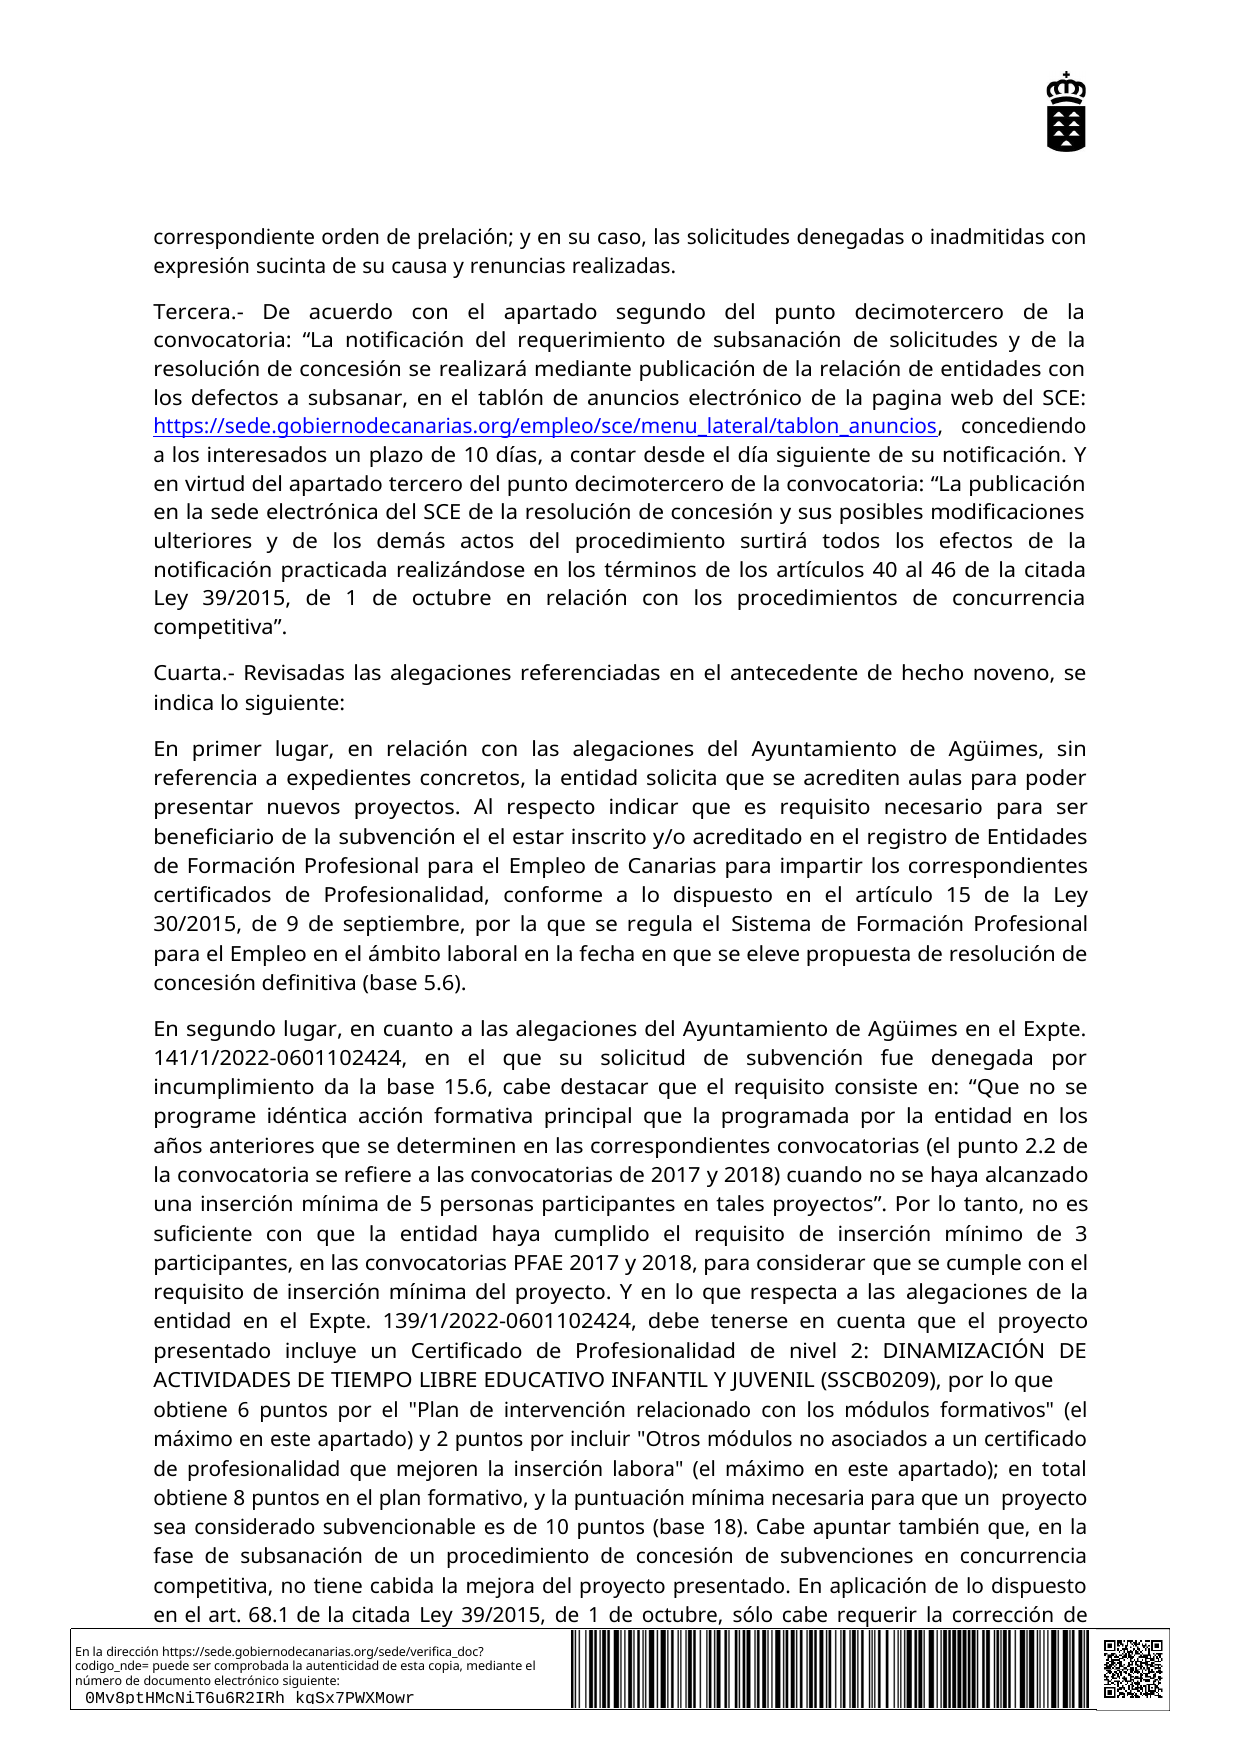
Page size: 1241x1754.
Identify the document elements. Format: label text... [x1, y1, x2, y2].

text obtiene 6 puntos por el "Plan de intervención relacionado con los módulos formativos" (el máximo en este apartado) y 2 puntos por incluir "Otros módulos no asociados a un certificado de profesionalidad que mejoren la inserción labora" (el máximo en este apartado); en total obtiene 8 puntos en el plan formativo, y la puntuación mínima necesaria para que un proyecto sea considerado subvencionable es de 10 puntos (base 18). Cabe apuntar también que, en la fase de subsanación de un procedimiento de concesión de subvenciones en concurrencia competitiva, no tiene cabida la mejora del proyecto presentado. En aplicación de lo dispuesto en el art. 68.1 de la citada Ley 39/2015, de 1 de octubre, sólo cabe requerir la corrección de [153, 1395, 1088, 1629]
text correspondiente orden de prelación; y en su caso, las solicitudes denegadas o inadmitidas con expresión sucinta de su causa y renuncias realizadas. [153, 222, 1088, 280]
text Cuarta.- Revisadas las alegaciones referenciadas en el antecedente de hecho noveno, se indica lo siguiente: [153, 658, 1088, 717]
text Tercera.- De acuerdo con el apartado segundo del punto decimotercero de la convocatoria: “La notificación del requerimiento de subsanación de solicitudes y de la resolución de concesión se realizará mediante publicación de la relación de entidades con los defectos a subsanar, en el tablón de anuncios electrónico de la pagina web del SCE: https://sede.gobiernodecanarias.org/empleo/sce/menu_lateral/tablon_anuncios, concediendo a los interesados un plazo de 10 días, a contar desde el día siguiente de su notificación. Y en virtud del apartado tercero del punto decimotercero de la convocatoria: “La publicación en la sede electrónica del SCE de la resolución de concesión y sus posibles modificaciones ulteriores y de los demás actos del procedimiento surtirá todos los efectos de la notificación practicada realizándose en los términos de los artículos 40 al 46 de la citada Ley 39/2015, de 1 de octubre en relación con los procedimientos de concurrencia competitiva”. [153, 297, 1086, 640]
picture [1096, 1628, 1170, 1711]
text En primer lugar, en relación con las alegaciones del Ayuntamiento de Agüimes, sin referencia a expedientes concretos, la entidad solicita que se acrediten aulas para poder presentar nuevos proyectos. Al respecto indicar que es requisito necesario para ser beneficiario de la subvención el el estar inscrito y/o acreditado en el registro de Entidades de Formación Profesional para el Empleo de Canarias para impartir los correspondientes certificados de Profesionalidad, conforme a lo dispuesto en el artículo 15 de la Ley 30/2015, de 9 de septiembre, por la que se regula el Sistema de Formación Profesional para el Empleo en el ámbito laboral en la fecha en que se eleve propuesta de resolución de concesión definitiva (base 5.6). [153, 734, 1088, 997]
text En segundo lugar, en cuanto a las alegaciones del Ayuntamiento de Agüimes en el Expte. 141/1/2022-0601102424, en el que su solicitud de subvención fue denegada por incumplimiento da la base 15.6, cabe destacar que el requisito consiste en: “Que no se programe idéntica acción formativa principal que la programada por la entidad en los años anteriores que se determinen en las correspondientes convocatorias (el punto 2.2 de la convocatoria se refiere a las convocatorias de 2017 y 2018) cuando no se haya alcanzado una inserción mínima de 5 personas participantes en tales proyectos”. Por lo tanto, no es suficiente con que la entidad haya cumplido el requisito de inserción mínimo de 3 participantes, en las convocatorias PFAE 2017 y 2018, para considerar que se cumple con el requisito de inserción mínima del proyecto. Y en lo que respecta a las alegaciones de la entidad en el Expte. 139/1/2022-0601102424, debe tenerse en cuenta que el proyecto presentado incluye un Certificado de Profesionalidad de nivel 2: DINAMIZACIÓN DE ACTIVIDADES DE TIEMPO LIBRE EDUCATIVO INFANTIL Y JUVENIL (SSCB0209), por lo que [153, 1014, 1088, 1393]
picture [571, 1630, 1089, 1708]
picture [1046, 71, 1086, 152]
